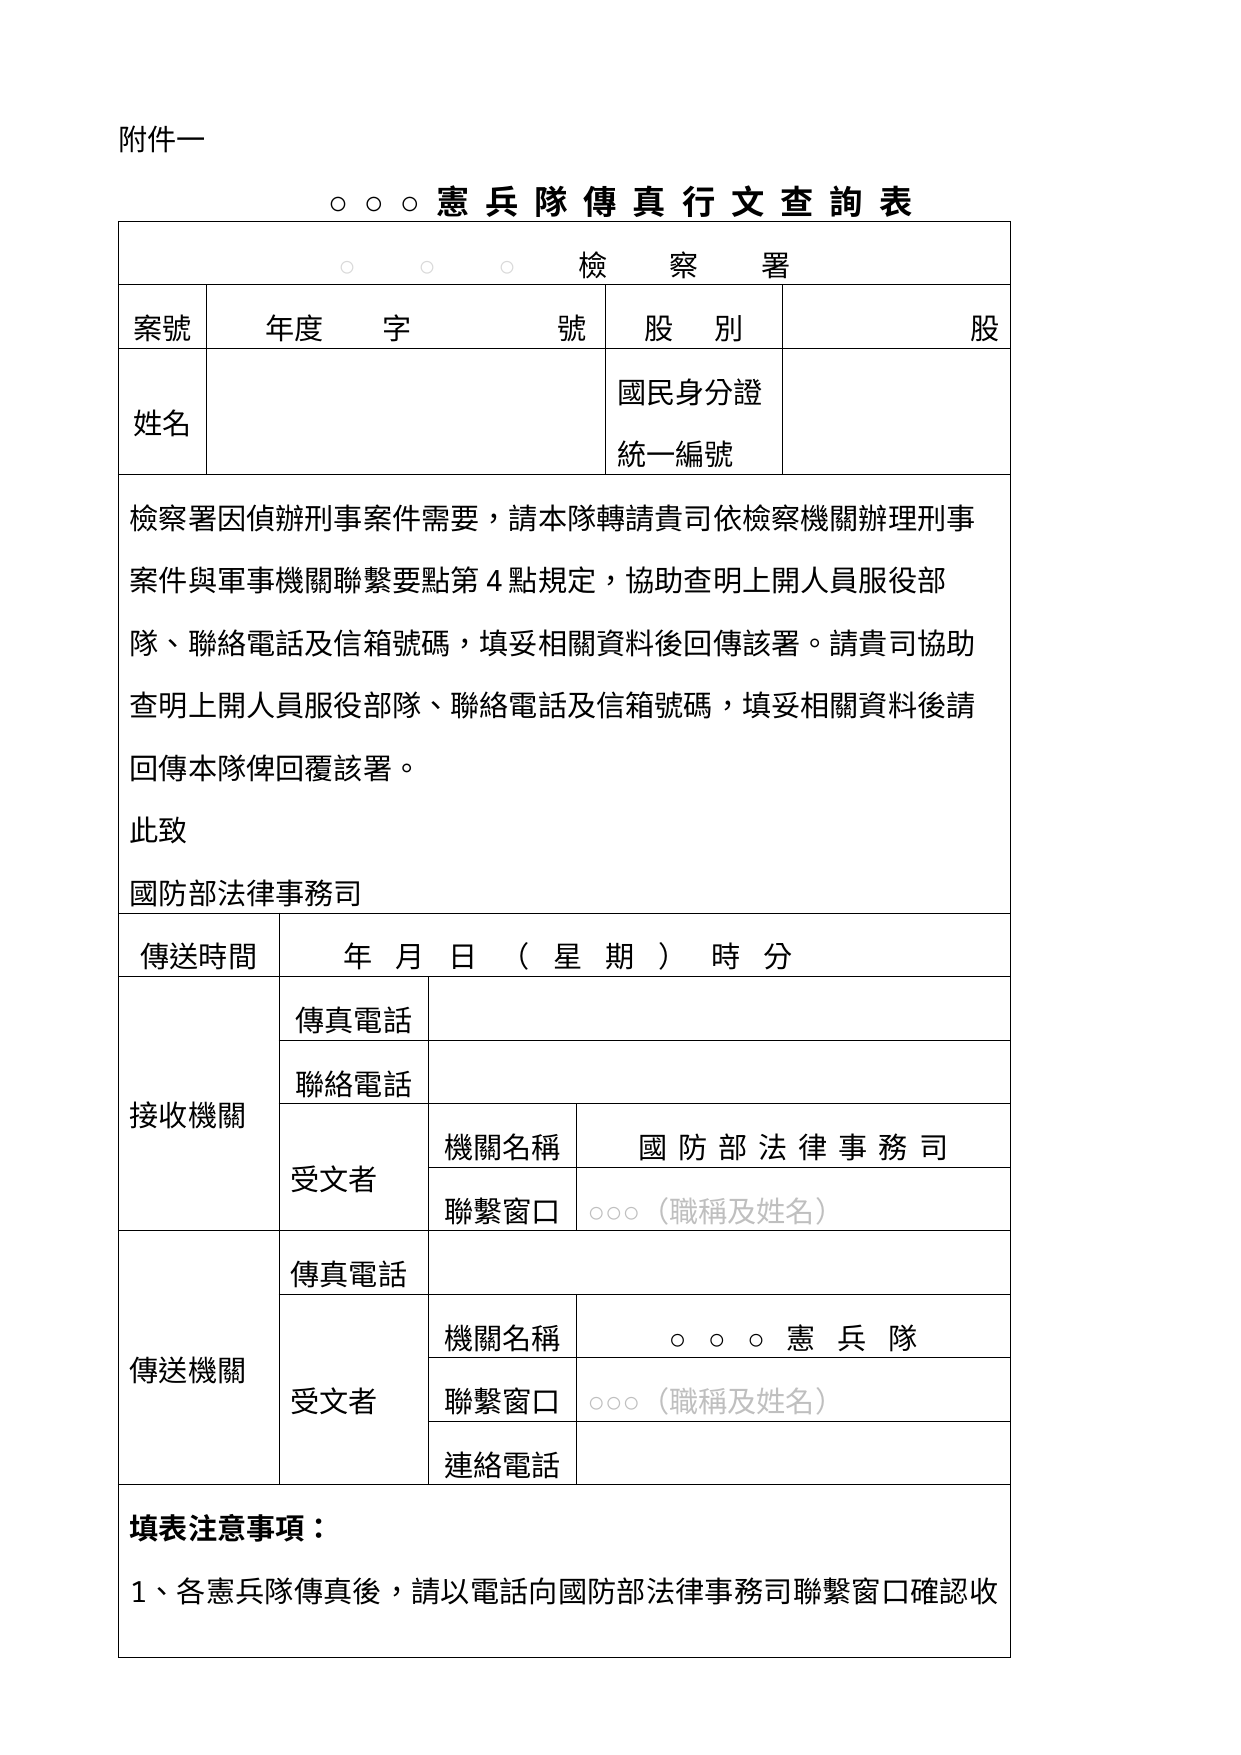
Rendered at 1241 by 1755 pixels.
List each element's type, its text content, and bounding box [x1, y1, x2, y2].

table_cell [429, 977, 1010, 1039]
table_cell 檢察署因偵辦刑事案件需要，請本隊轉請貴司依檢察機關辦理刑事案件與軍事機關聯繫要點第4點規定，協助查明上開人員服役部隊、聯絡電話及信箱號碼，填妥相關資料後回傳該署。請貴司協助查明上開人員服役部隊、聯絡電話及信箱號碼，填妥相關資料後請回傳本隊俾回覆該署。 此致 國防部法律事務司 [119, 475, 1010, 912]
table_cell 國民身分證統一編號 [606, 349, 782, 474]
table_cell 機關名稱 [429, 1104, 576, 1167]
table_cell 股 [783, 285, 1010, 348]
table_cell 接收機關 [119, 977, 279, 1230]
table_cell [207, 349, 605, 474]
table_cell 受文者 [280, 1295, 428, 1484]
table_header ○○○檢察署 [119, 222, 1010, 284]
text ○○○憲兵隊傳真行文查詢表 [118, 158, 1122, 221]
table_cell 傳真電話 [280, 977, 428, 1039]
table_cell ○○○憲兵隊 [577, 1295, 1010, 1357]
table_cell 受文者 [280, 1104, 428, 1230]
table_cell [783, 349, 1010, 474]
table_cell 傳真電話 [280, 1231, 428, 1294]
table_cell 案號 [119, 285, 206, 348]
table_cell 姓名 [119, 349, 206, 474]
table_cell ○○○（職稱及姓名） [577, 1358, 1010, 1421]
table_cell 傳送機關 [119, 1231, 279, 1484]
table_cell 年度 字 號 [207, 285, 605, 348]
table_cell 年月日（星期）時分 [280, 914, 1010, 976]
table_cell 聯繫窗口 [429, 1168, 576, 1230]
text 附件一 [118, 96, 1122, 158]
table_cell 股別 [606, 285, 782, 348]
table_cell 傳送時間 [119, 914, 279, 976]
table_cell 機關名稱 [429, 1295, 576, 1357]
table_cell 聯繫窗口 [429, 1358, 576, 1421]
table_cell 連絡電話 [429, 1422, 576, 1484]
table_cell 國防部法律事務司 [577, 1104, 1010, 1167]
table_cell [577, 1422, 1010, 1484]
table_cell ○○○（職稱及姓名） [577, 1168, 1010, 1230]
table_cell 填表注意事項： 1、各憲兵隊傳真後，請以電話向國防部法律事務司聯繫窗口確認收 [119, 1485, 1010, 1657]
table_cell [429, 1041, 1010, 1103]
table_cell 聯絡電話 [280, 1041, 428, 1103]
table_cell [429, 1231, 1010, 1294]
